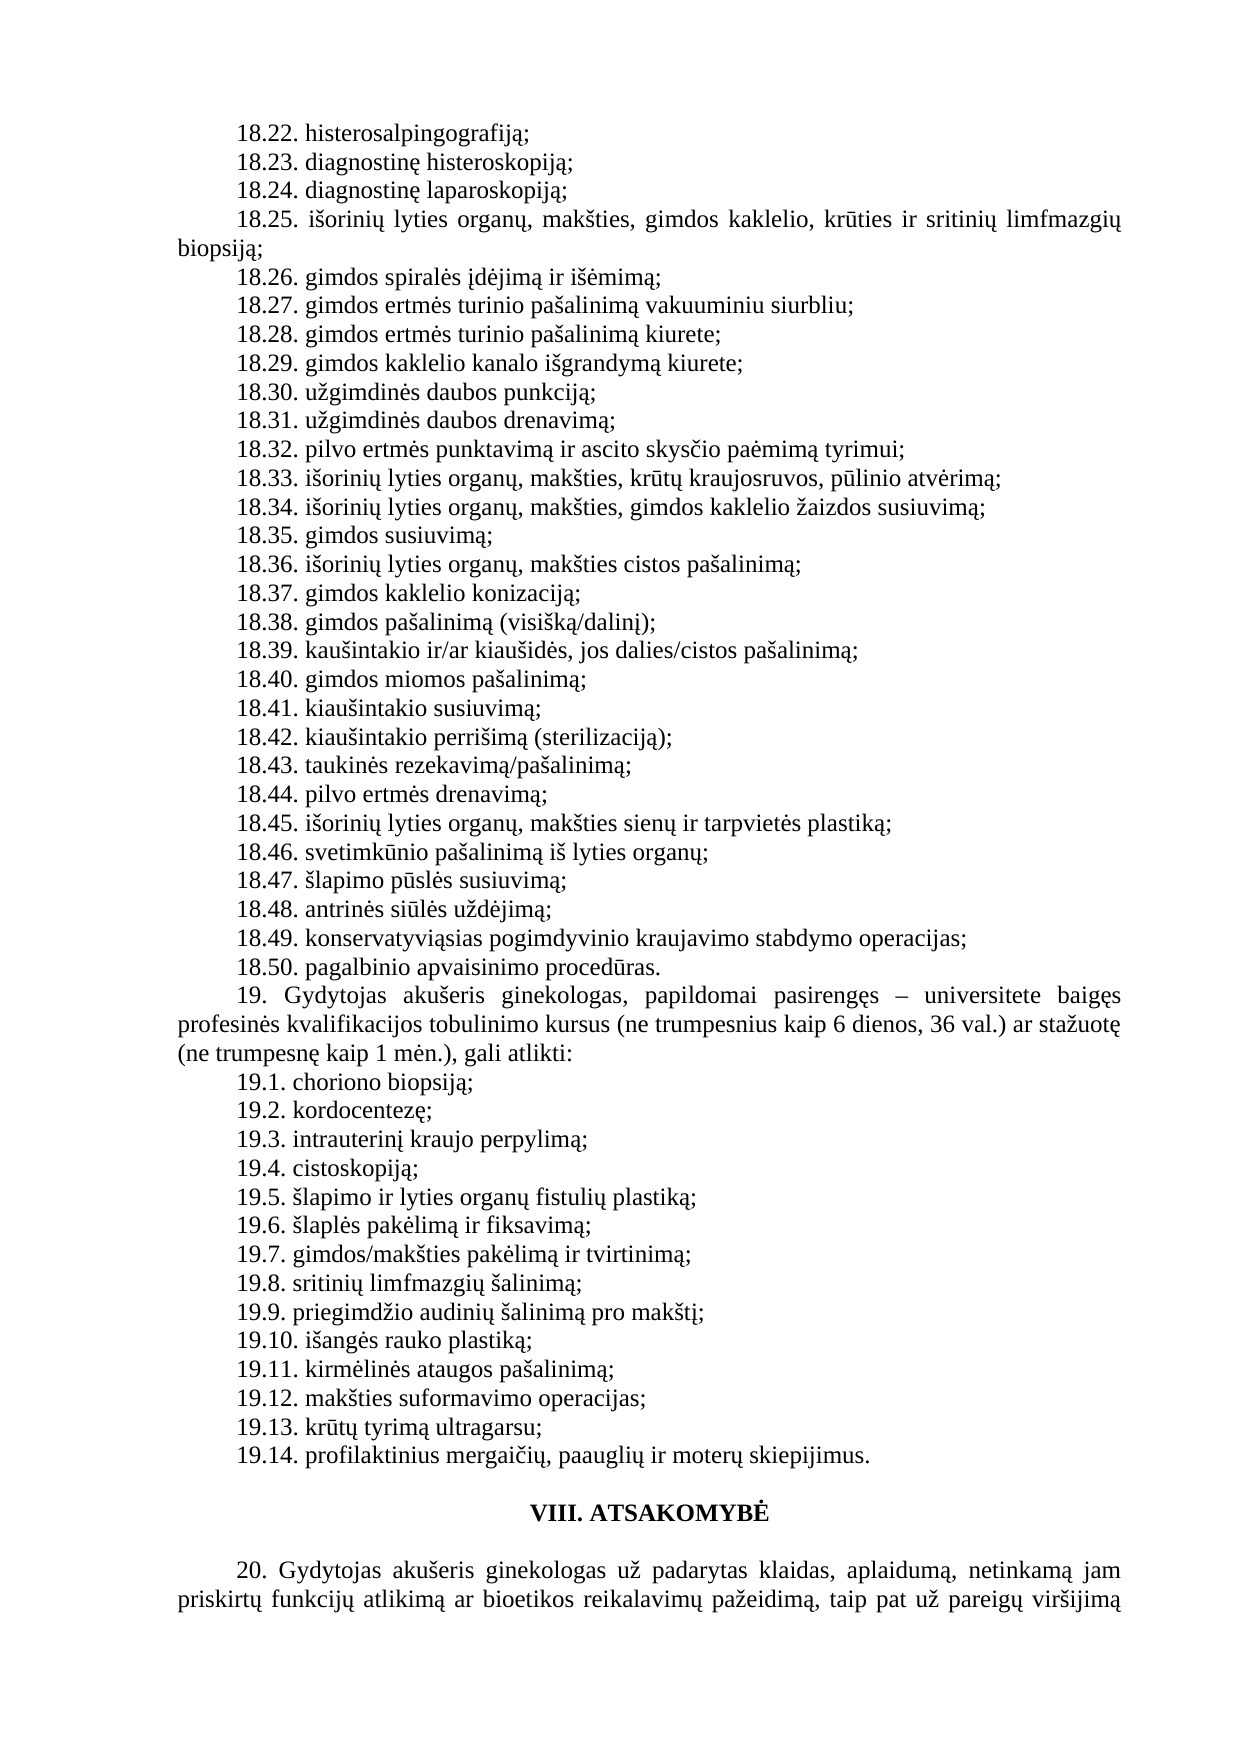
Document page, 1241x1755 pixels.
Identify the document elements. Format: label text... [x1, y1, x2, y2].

text 18.30. užgimdinės daubos punkciją; [177, 377, 1122, 406]
text 18.47. šlapimo pūslės susiuvimą; [177, 866, 1122, 894]
text 18.25. išorinių lyties organų, makšties, gimdos kaklelio, krūties ir sritinių limfmazgių biopsiją; [177, 204, 1122, 262]
text 18.28. gimdos ertmės turinio pašalinimą kiurete; [177, 319, 1122, 348]
text 19.4. cistoskopiją; [177, 1153, 1122, 1182]
text 18.26. gimdos spiralės įdėjimą ir išėmimą; [177, 262, 1122, 291]
text 18.35. gimdos susiuvimą; [177, 521, 1122, 549]
text 18.49. konservatyviąsias pogimdyvinio kraujavimo stabdymo operacijas; [177, 923, 1122, 952]
text 18.40. gimdos miomos pašalinimą; [177, 664, 1122, 693]
text 18.32. pilvo ertmės punktavimą ir ascito skysčio paėmimą tyrimui; [177, 434, 1122, 463]
text 19.13. krūtų tyrimą ultragarsu; [177, 1412, 1122, 1441]
text 19.11. kirmėlinės ataugos pašalinimą; [177, 1354, 1122, 1383]
text 19.10. išangės rauko plastiką; [177, 1326, 1122, 1354]
text 19.14. profilaktinius mergaičių, paauglių ir moterų skiepijimus. [177, 1441, 1122, 1469]
text 18.50. pagalbinio apvaisinimo procedūras. [177, 952, 1122, 981]
text 18.24. diagnostinę laparoskopiją; [177, 176, 1122, 204]
text 20. Gydytojas akušeris ginekologas už padarytas klaidas, aplaidumą, netinkamą jam priskirtų funkcijų atlikimą ar bioetikos reikalavimų pažeidimą, taip pat už pareigų viršijimą [177, 1556, 1122, 1613]
text 19.3. intrauterinį kraujo perpylimą; [177, 1124, 1122, 1153]
text 19.9. priegimdžio audinių šalinimą pro makštį; [177, 1297, 1122, 1326]
text 18.45. išorinių lyties organų, makšties sienų ir tarpvietės plastiką; [177, 808, 1122, 837]
text 19.2. kordocentezę; [177, 1096, 1122, 1124]
text 18.41. kiaušintakio susiuvimą; [177, 693, 1122, 722]
text 18.38. gimdos pašalinimą (visišką/dalinį); [177, 607, 1122, 636]
text 18.23. diagnostinę histeroskopiją; [177, 147, 1122, 176]
text 19.7. gimdos/makšties pakėlimą ir tvirtinimą; [177, 1239, 1122, 1268]
text 18.29. gimdos kaklelio kanalo išgrandymą kiurete; [177, 348, 1122, 377]
text 19.6. šlaplės pakėlimą ir fiksavimą; [177, 1211, 1122, 1239]
text 18.42. kiaušintakio perrišimą (sterilizaciją); [177, 722, 1122, 751]
text 18.36. išorinių lyties organų, makšties cistos pašalinimą; [177, 549, 1122, 578]
text 19. Gydytojas akušeris ginekologas, papildomai pasirengęs – universitete baigęs profesinės kvalifikacijos tobulinimo kursus (ne trumpesnius kaip 6 dienos, 36 val.) ar stažuotę (ne trumpesnę kaip 1 mėn.), gali atlikti: [177, 981, 1122, 1067]
text 18.27. gimdos ertmės turinio pašalinimą vakuuminiu siurbliu; [177, 291, 1122, 319]
text 19.8. sritinių limfmazgių šalinimą; [177, 1268, 1122, 1297]
text VIII. ATSAKOMYBĖ [177, 1498, 1122, 1527]
text 18.37. gimdos kaklelio konizaciją; [177, 578, 1122, 607]
text 18.22. histerosalpingografiją; [177, 118, 1122, 147]
text 18.48. antrinės siūlės uždėjimą; [177, 894, 1122, 923]
text 19.1. choriono biopsiją; [177, 1067, 1122, 1096]
text 18.43. taukinės rezekavimą/pašalinimą; [177, 751, 1122, 779]
text 18.44. pilvo ertmės drenavimą; [177, 779, 1122, 808]
text 18.33. išorinių lyties organų, makšties, krūtų kraujosruvos, pūlinio atvėrimą; [177, 463, 1122, 492]
text 18.46. svetimkūnio pašalinimą iš lyties organų; [177, 837, 1122, 866]
text 19.5. šlapimo ir lyties organų fistulių plastiką; [177, 1182, 1122, 1211]
text 19.12. makšties suformavimo operacijas; [177, 1383, 1122, 1412]
text 18.39. kaušintakio ir/ar kiaušidės, jos dalies/cistos pašalinimą; [177, 636, 1122, 664]
text 18.31. užgimdinės daubos drenavimą; [177, 406, 1122, 434]
text 18.34. išorinių lyties organų, makšties, gimdos kaklelio žaizdos susiuvimą; [177, 492, 1122, 521]
